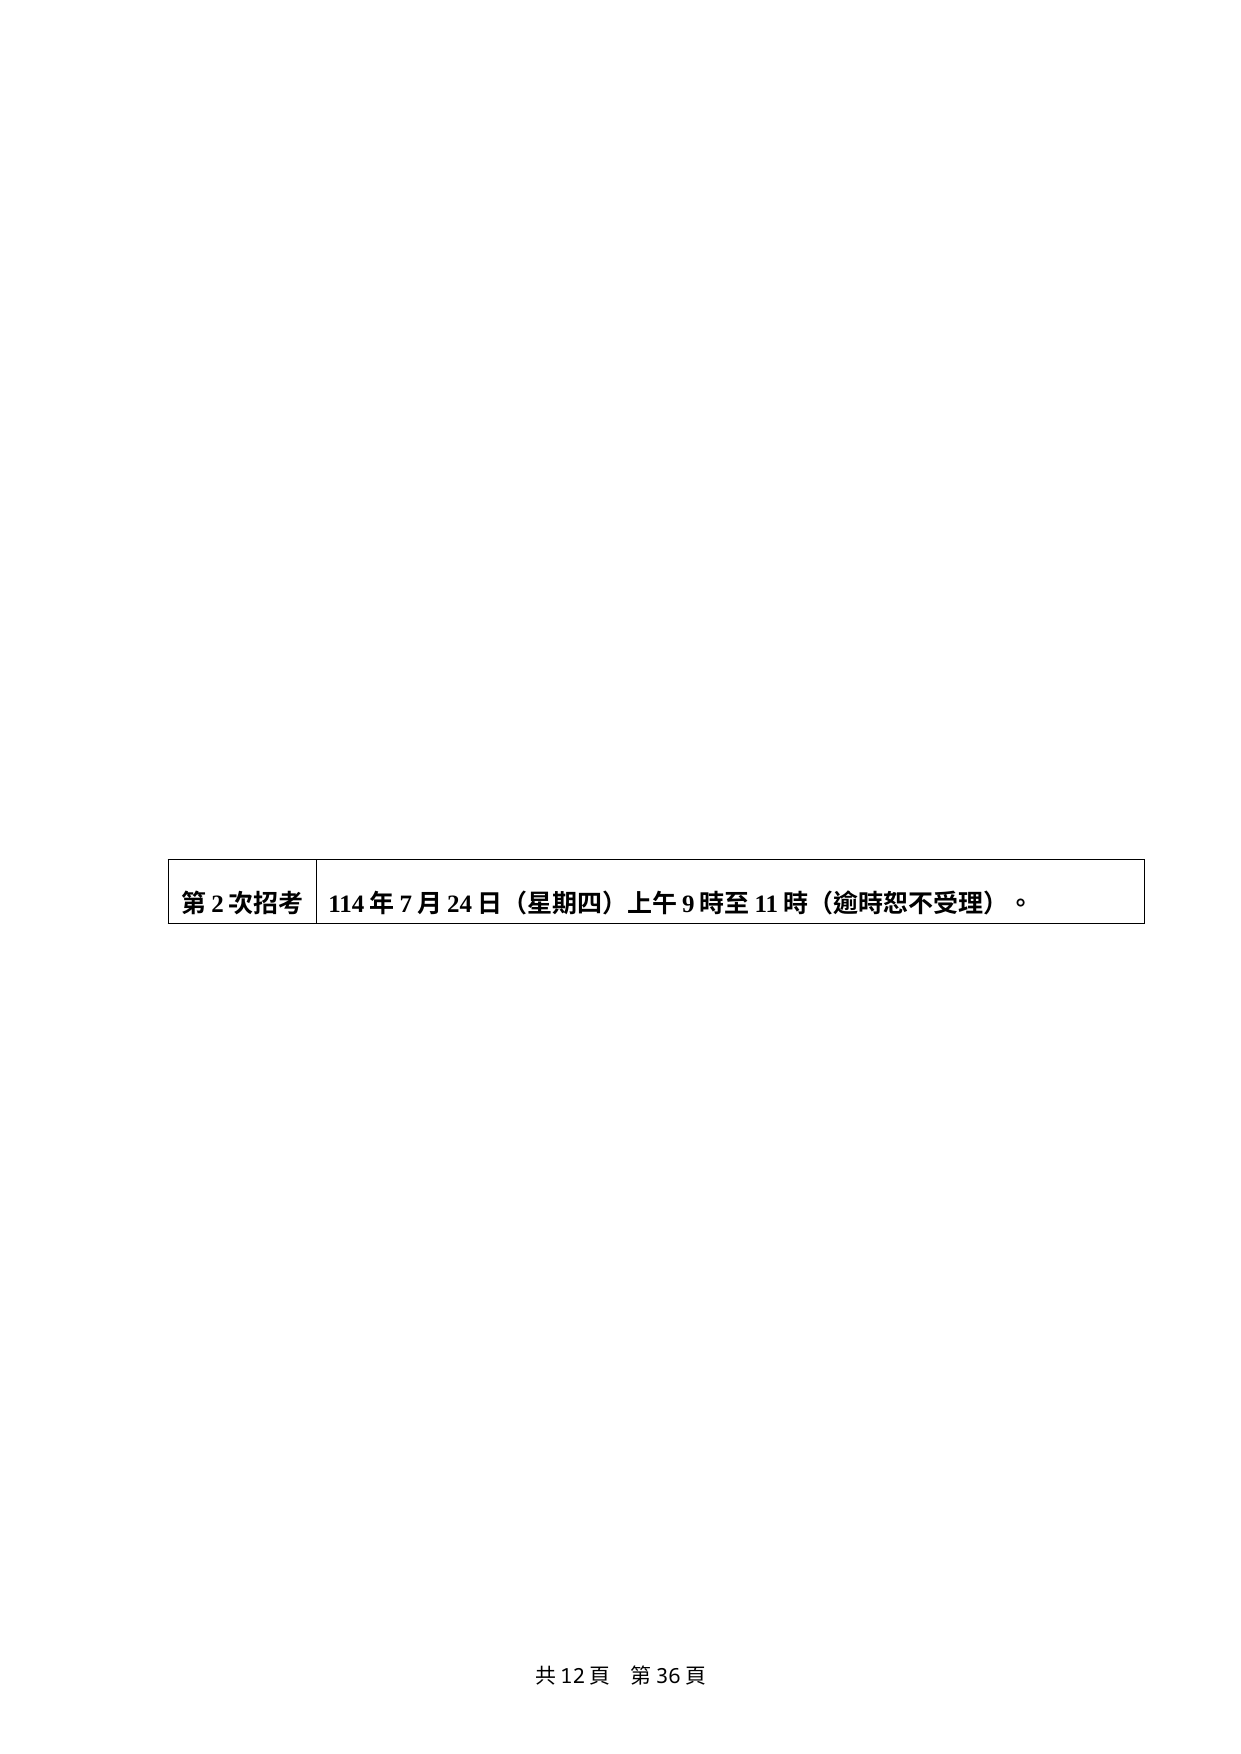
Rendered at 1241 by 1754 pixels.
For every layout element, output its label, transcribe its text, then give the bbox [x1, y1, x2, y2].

table_cell 114年7月24日（星期四）上午9時至11時（逾時恕不受理）。 [317, 860, 1144, 923]
table_cell 第2次招考 [169, 860, 316, 923]
